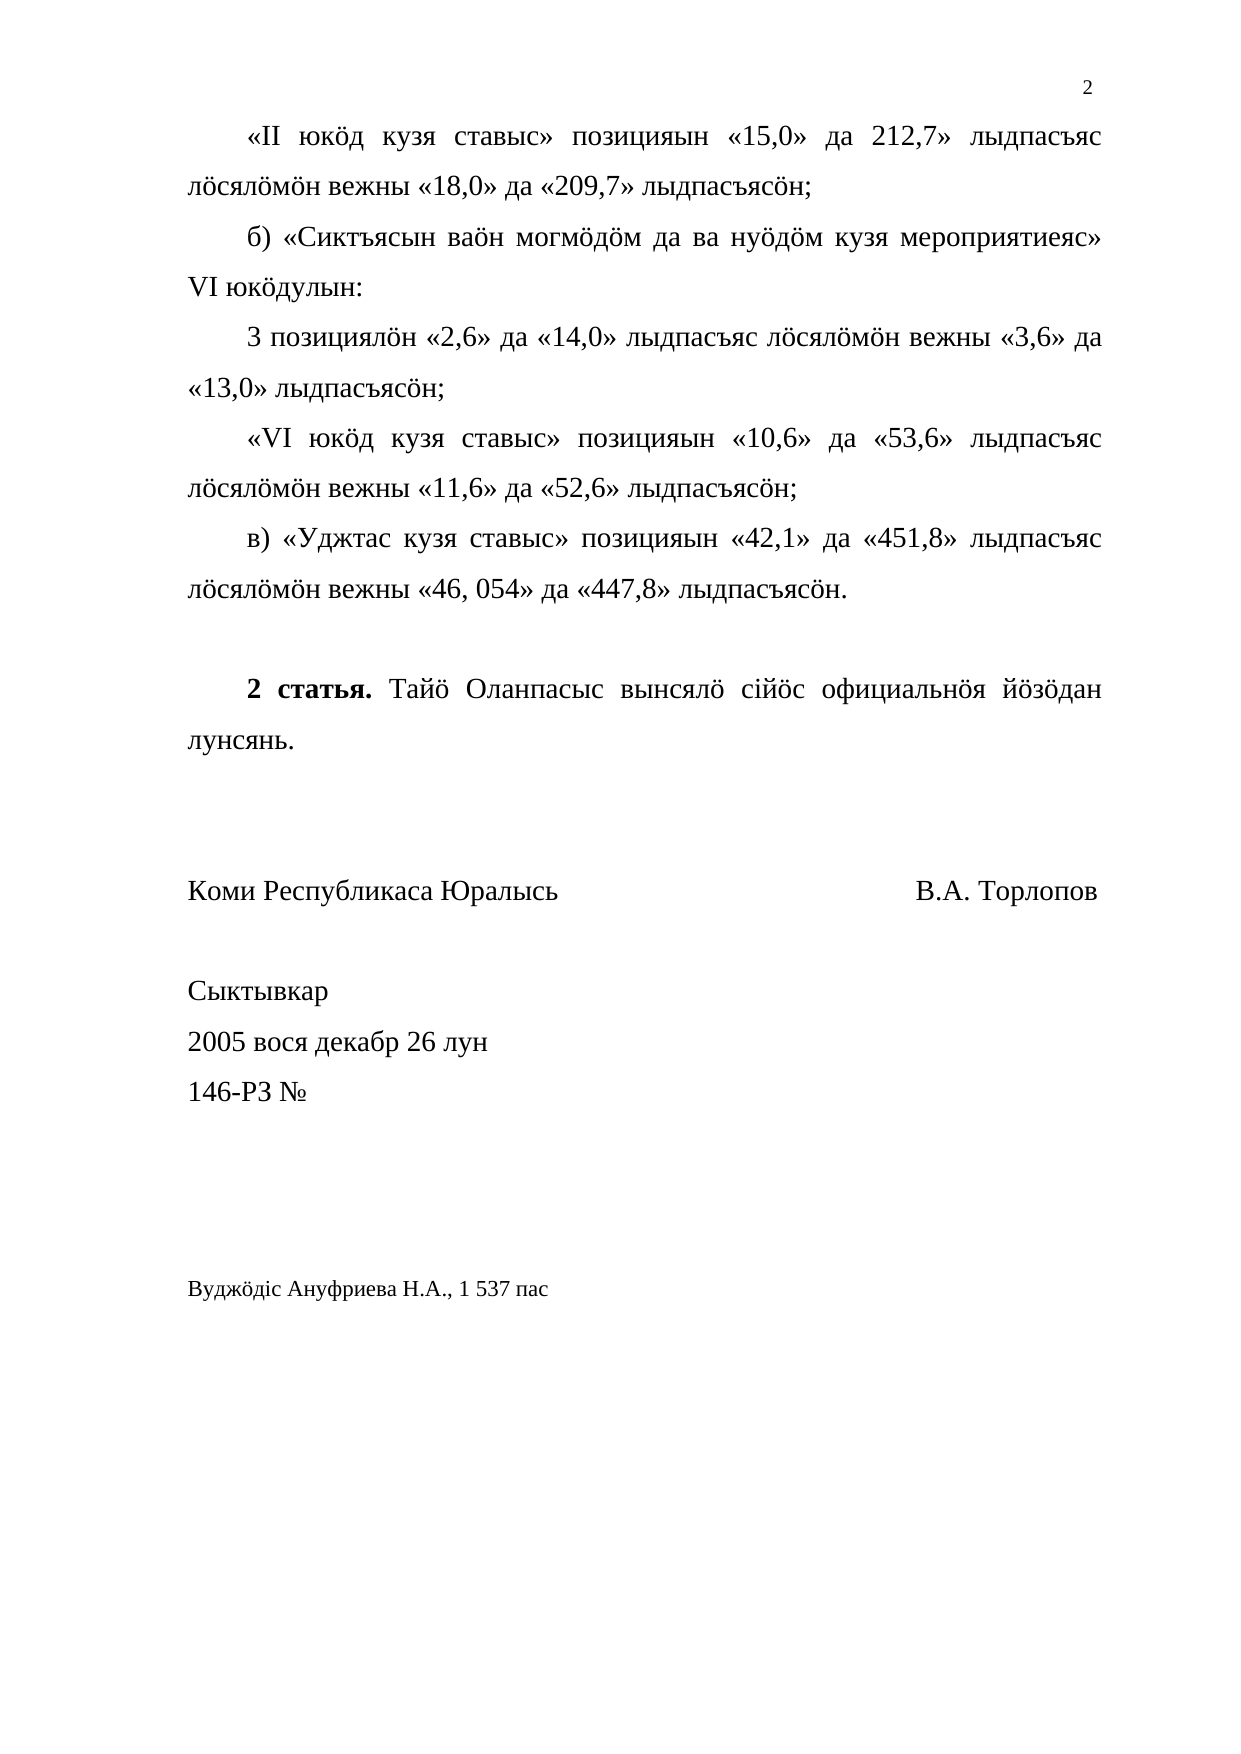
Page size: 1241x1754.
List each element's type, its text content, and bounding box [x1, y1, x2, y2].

text в) «Уджтас кузя ставыс» позицияын «42,1» да «451,8» лыдпасъяс лöсялöмöн вежны «46, 054» да «447,8» лыдпасъясöн. [187, 521, 1103, 604]
text Вуджöдiс Ануфриева Н.А., 1 537 пас [187, 1275, 1093, 1302]
text Сыктывкар [187, 973, 1103, 1007]
text «VI юкöд кузя ставыс» позицияын «10,6» да «53,6» лыдпасъяс лöсялöмöн вежны «11,6» да «52,6» лыдпасъясöн; [187, 420, 1103, 504]
text 3 позициялöн «2,6» да «14,0» лыдпасъяс лöсялöмöн вежны «3,6» да «13,0» лыдпасъясöн; [187, 319, 1103, 403]
text «II юкöд кузя ставыс» позицияын «15,0» да 212,7» лыдпасъяс лöсялöмöн вежны «18,0» да «209,7» лыдпасъясöн; [187, 118, 1103, 202]
text Коми Республикаса Юралысь В.А. Торлопов [187, 873, 1103, 906]
text б) «Сиктъясын ваöн могмöдöм да ва нуöдöм кузя мероприятиеяс» VI юкöдулын: [187, 219, 1103, 303]
text 146-РЗ № [187, 1074, 1103, 1108]
text 2 статья. Тайö Оланпасыс вынсялö сiйöс официальнöя йöзöдан лунсянь. [187, 672, 1103, 755]
text 2005 вося декабр 26 лун [187, 1024, 1103, 1057]
